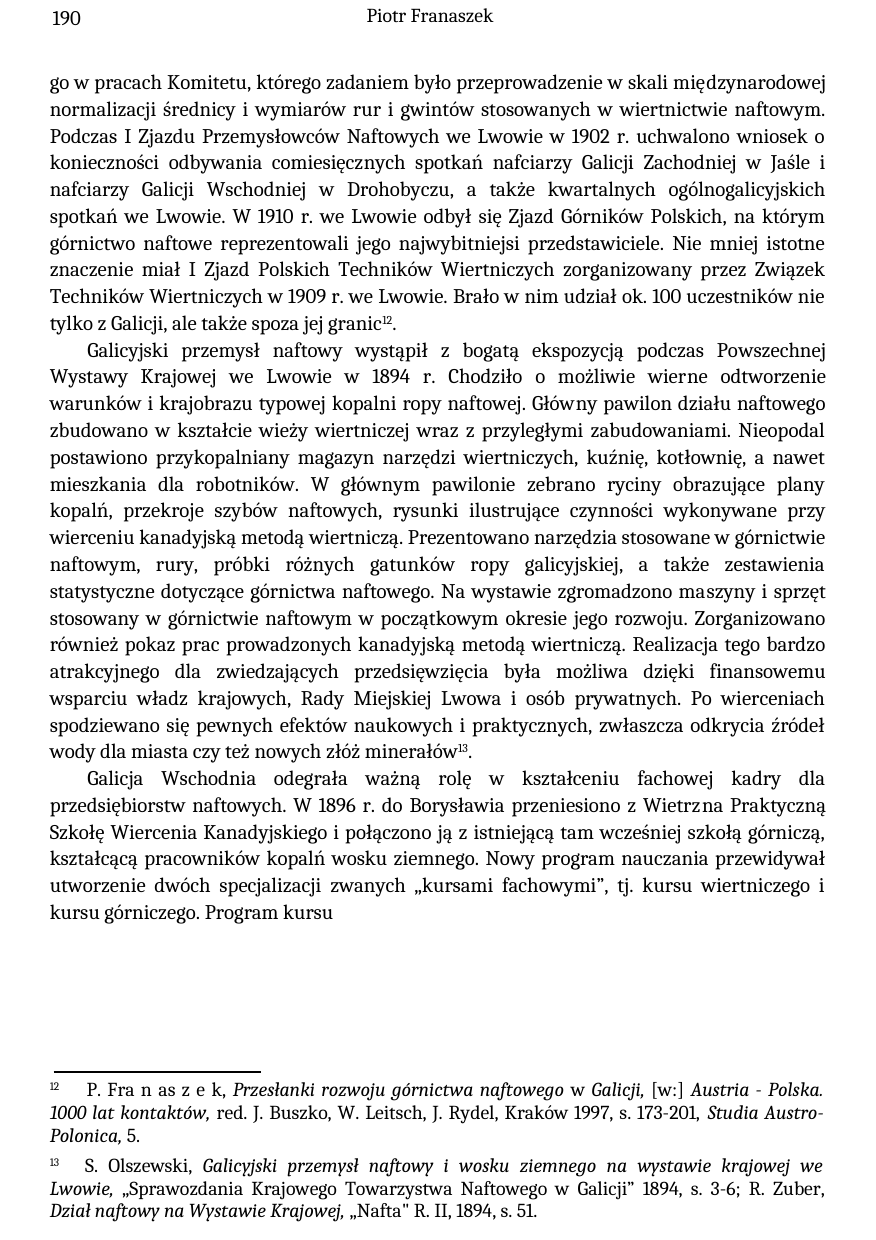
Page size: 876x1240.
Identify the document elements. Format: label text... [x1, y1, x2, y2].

text Galicja Wschodnia odegrała ważną rolę w kształceniu fachowej kadry dla przedsiębiorstw naftowych. W 1896 r. do Borysławia przeniesiono z Wietrz­na Praktyczną Szkołę Wiercenia Kanadyjskiego i połączono ją z istniejącą tam wcześniej szkołą górniczą, kształcącą pracowników kopalń wosku ziemnego. Nowy program nauczania przewidywał utworzenie dwóch specjalizacji zwanych „kursami fachowymi”, tj. kursu wiertniczego i kursu górniczego. Program kursu [49, 767, 826, 924]
text 13 S. Olszewski, Galicyjski przemysł naftowy i wosku ziemnego na wystawie krajowej we Lwowie, „Sprawozdania Krajowego Towarzystwa Naftowego w Galicji” 1894, s. 3-6; R. Zuber, Dział naftowy na Wystawie Krajowej, „Nafta" R. II, 1894, s. 51. [49, 1154, 826, 1223]
text Piotr Franaszek [366, 5, 512, 27]
text go w pracach Komitetu, którego zadaniem było przeprowadzenie w skali mię­dzynarodowej normalizacji średnicy i wymiarów rur i gwintów stosowanych w wiertnictwie naftowym. Podczas I Zjazdu Przemysłowców Naftowych we Lwowie w 1902 r. uchwalono wniosek o konieczności odbywania comiesięcz­nych spotkań nafciarzy Galicji Zachodniej w Jaśle i nafciarzy Galicji Wschodniej w Drohobyczu, a także kwartalnych ogólnogalicyjskich spotkań we Lwowie. W 1910 r. we Lwowie odbył się Zjazd Górników Polskich, na którym górnictwo naftowe reprezentowali jego najwybitniejsi przedstawiciele. Nie mniej istotne znaczenie miał I Zjazd Polskich Techników Wiertniczych zorganizowany przez Związek Techników Wiertniczych w 1909 r. we Lwowie. Brało w nim udział ok. 100 uczestników nie tylko z Galicji, ale także spoza jej granic12. [49, 71, 826, 336]
text 190 [52, 6, 94, 30]
text 12 P. Fra n as z e k, Przesłanki rozwoju górnictwa naftowego w Galicji, [w:] Austria - Polska. 1000 lat kontaktów, red. J. Buszko, W. Leitsch, J. Rydel, Kraków 1997, s. 173-201, Studia Austro-Polonica, 5. [49, 1079, 826, 1147]
text Galicyjski przemysł naftowy wystąpił z bogatą ekspozycją podczas Po­wszechnej Wystawy Krajowej we Lwowie w 1894 r. Chodziło o możliwie wier­ne odtworzenie warunków i krajobrazu typowej kopalni ropy naftowej. Głów­ny pawilon działu naftowego zbudowano w kształcie wieży wiertniczej wraz z przyległymi zabudowaniami. Nieopodal postawiono przykopalniany magazyn narzędzi wiertniczych, kuźnię, kotłownię, a nawet mieszkania dla robotników. W głównym pawilonie zebrano ryciny obrazujące plany kopalń, przekroje szy­bów naftowych, rysunki ilustrujące czynności wykonywane przy wierceniu ka­nadyjską metodą wiertniczą. Prezentowano narzędzia stosowane w górnictwie naftowym, rury, próbki różnych gatunków ropy galicyjskiej, a także zestawienia statystyczne dotyczące górnictwa naftowego. Na wystawie zgromadzono ma­szyny i sprzęt stosowany w górnictwie naftowym w początkowym okresie jego rozwoju. Zorganizowano również pokaz prac prowadzonych kanadyjską metodą wiertniczą. Realizacja tego bardzo atrakcyjnego dla zwiedzających przedsięwzię­cia była możliwa dzięki finansowemu wsparciu władz krajowych, Rady Miejskiej Lwowa i osób prywatnych. Po wierceniach spodziewano się pewnych efektów naukowych i praktycznych, zwłaszcza odkrycia źródeł wody dla miasta czy też nowych złóż minerałów13. [49, 338, 826, 764]
